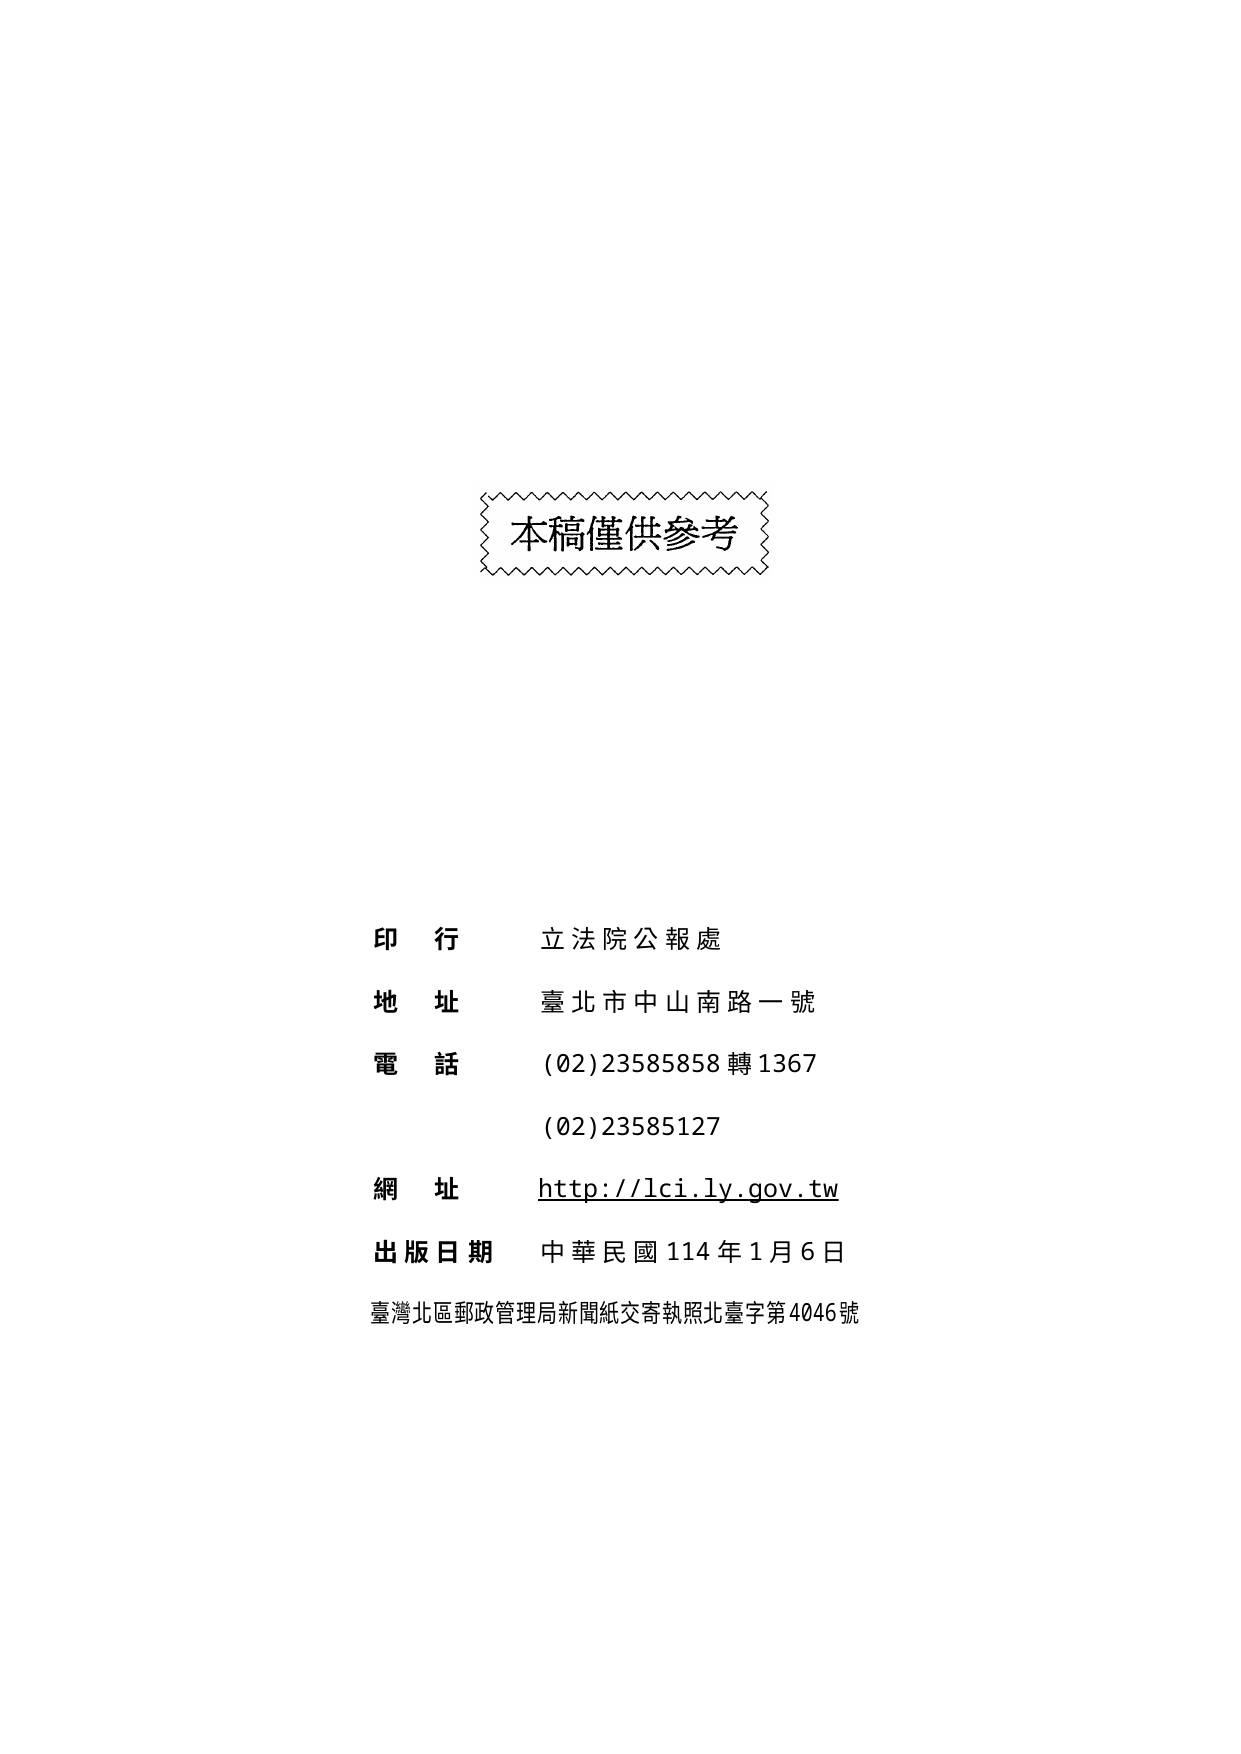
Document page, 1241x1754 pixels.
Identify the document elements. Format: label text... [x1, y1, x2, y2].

table_cell 臺北市中山南路一號 [534, 969, 878, 1031]
table_cell http://lci.ly.gov.tw [534, 1156, 878, 1219]
table_cell 出版日期 [362, 1219, 534, 1281]
table_header 印行 [362, 906, 534, 969]
table_cell (02)23585858轉1367 (02)23585127 [534, 1031, 878, 1156]
table_header 立法院公報處 [534, 906, 878, 969]
table_cell 中華民國114年1月6日 [534, 1219, 878, 1281]
table_cell 電話 [362, 1031, 534, 1156]
table_header [468, 406, 773, 594]
table_cell 網址 [362, 1156, 534, 1219]
table_cell 臺灣北區郵政管理局新聞紙交寄執照北臺字第4046號 [362, 1281, 878, 1344]
table_cell 地址 [362, 969, 534, 1031]
